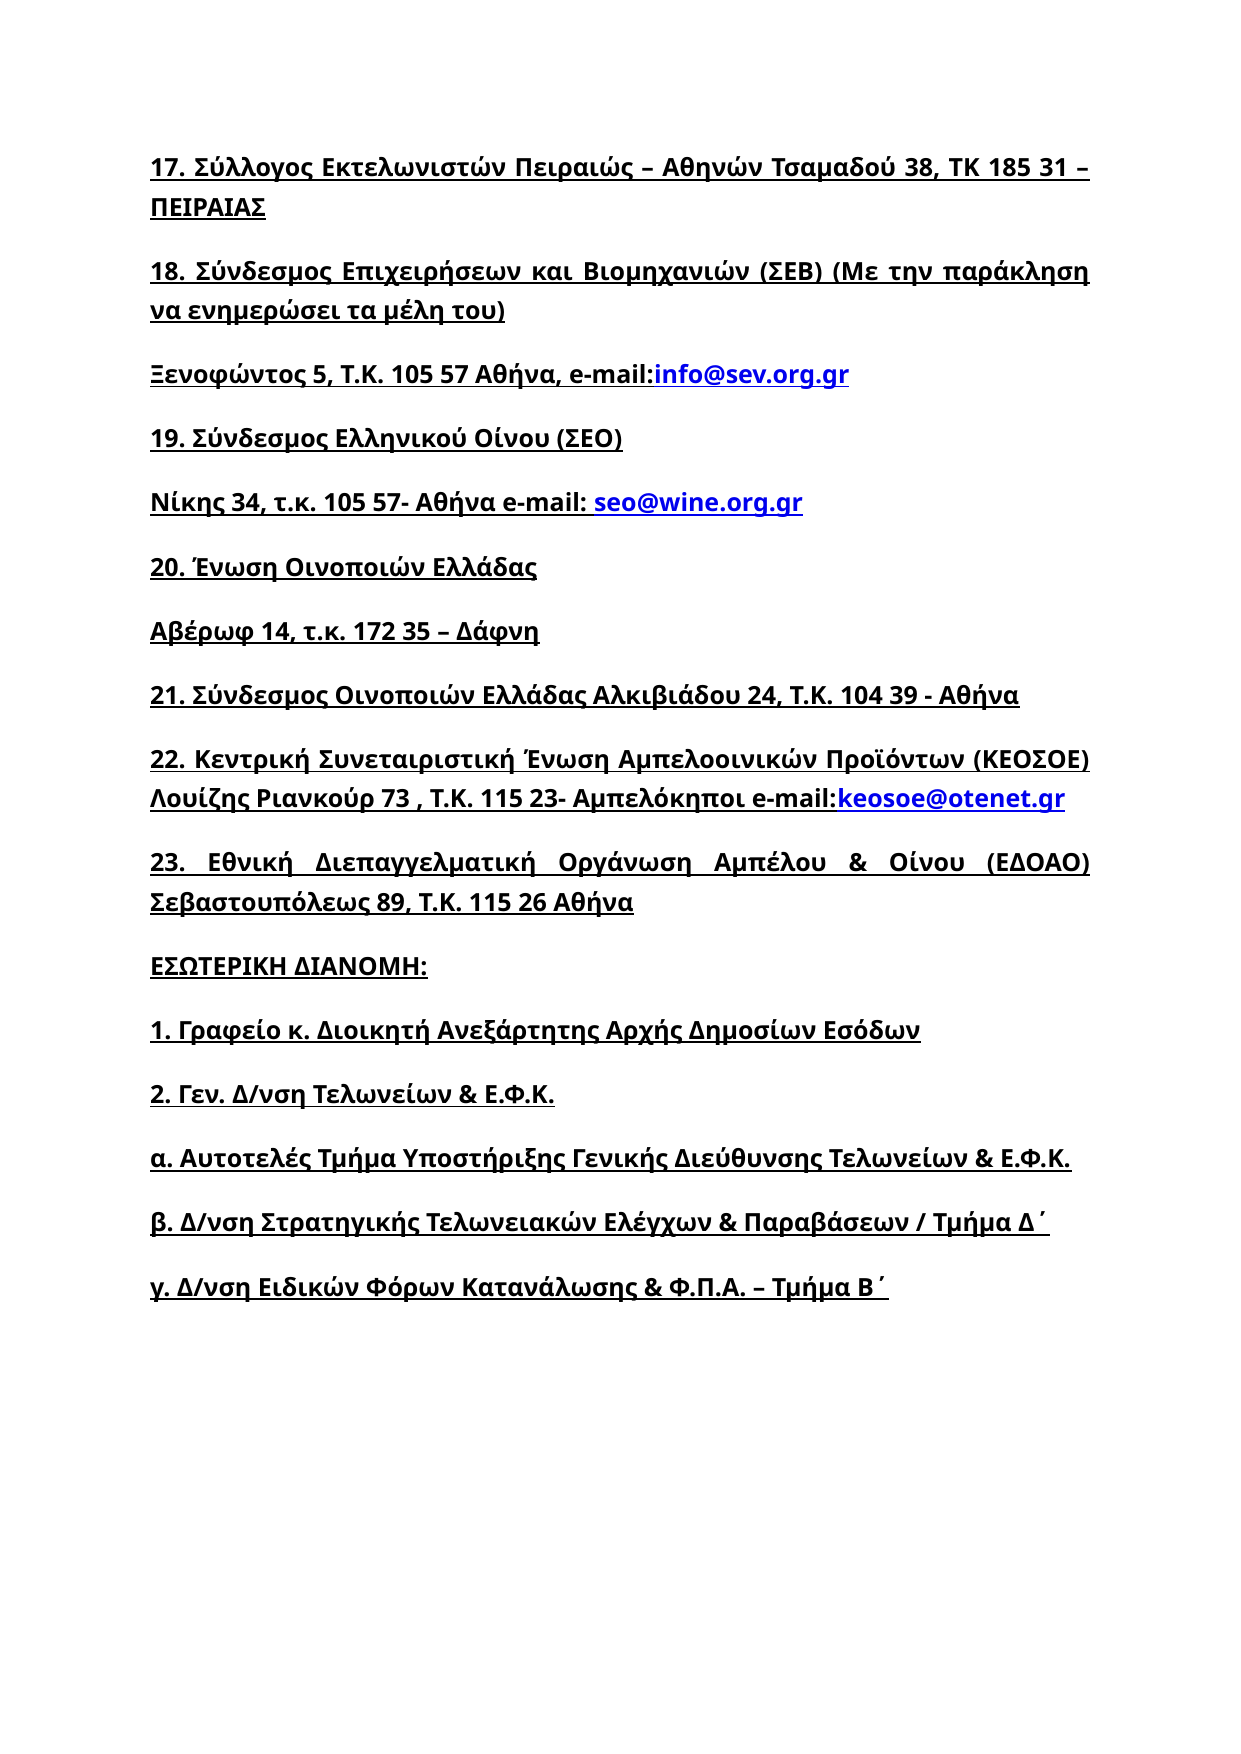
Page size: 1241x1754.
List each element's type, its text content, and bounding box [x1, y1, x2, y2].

text 19. Σύνδεσμος Ελληνικού Οίνου (ΣΕΟ) [150, 421, 1090, 455]
text 17. Σύλλογος Εκτελωνιστών Πειραιώς – Αθηνών Τσαμαδού 38, ΤΚ 185 31 – [150, 150, 1090, 179]
text 21. Σύνδεσμος Οινοποιών Ελλάδας Αλκιβιάδου 24, Τ.Κ. 104 39 - Αθήνα [150, 677, 1090, 712]
text 2. Γεν. Δ/νση Τελωνείων & Ε.Φ.Κ. [150, 1077, 1090, 1111]
text ΕΣΩΤΕΡΙΚΗ ΔΙΑΝΟΜΗ: [150, 948, 1090, 982]
text Αβέρωφ 14, τ.κ. 172 35 – Δάφνη [150, 613, 1090, 647]
text 20. Ένωση Οινοποιών Ελλάδας [150, 549, 1090, 583]
text γ. Δ/νση Ειδικών Φόρων Κατανάλωσης & Φ.Π.Α. – Τμήμα Β΄ [150, 1269, 1090, 1303]
text 23. Εθνική Διεπαγγελματική Οργάνωση Αμπέλου & Οίνου (ΕΔΟΑΟ) [150, 845, 1090, 874]
text 18. Σύνδεσμος Επιχειρήσεων και Βιομηχανιών (ΣΕΒ) (Με την παράκληση [150, 253, 1090, 282]
text β. Δ/νση Στρατηγικής Τελωνειακών Ελέγχων & Παραβάσεων / Τμήμα Δ΄ [150, 1205, 1090, 1239]
text Σεβαστουπόλεως 89, Τ.Κ. 115 26 Αθήνα [150, 876, 1090, 918]
text 22. Κεντρική Συνεταιριστική Ένωση Αμπελοοινικών Προϊόντων (ΚΕΟΣΟΕ) [150, 742, 1090, 771]
text Λουίζης Ριανκούρ 73 , Τ.Κ. 115 23- Αμπελόκηποι e-mail:keosoe@otenet.gr [150, 772, 1090, 815]
text 1. Γραφείο κ. Διοικητή Ανεξάρτητης Αρχής Δημοσίων Εσόδων [150, 1012, 1090, 1047]
text Νίκης 34, τ.κ. 105 57- Αθήνα e-mail: seo@wine.org.gr [150, 485, 1090, 519]
text Ξενοφώντος 5, Τ.Κ. 105 57 Αθήνα, e-mail:info@sev.org.gr [150, 357, 1090, 391]
text να ενημερώσει τα μέλη του) [150, 284, 1090, 327]
text ΠΕΙΡΑΙΑΣ [150, 181, 1090, 223]
text α. Αυτοτελές Τμήμα Υποστήριξης Γενικής Διεύθυνσης Τελωνείων & Ε.Φ.Κ. [150, 1141, 1090, 1175]
